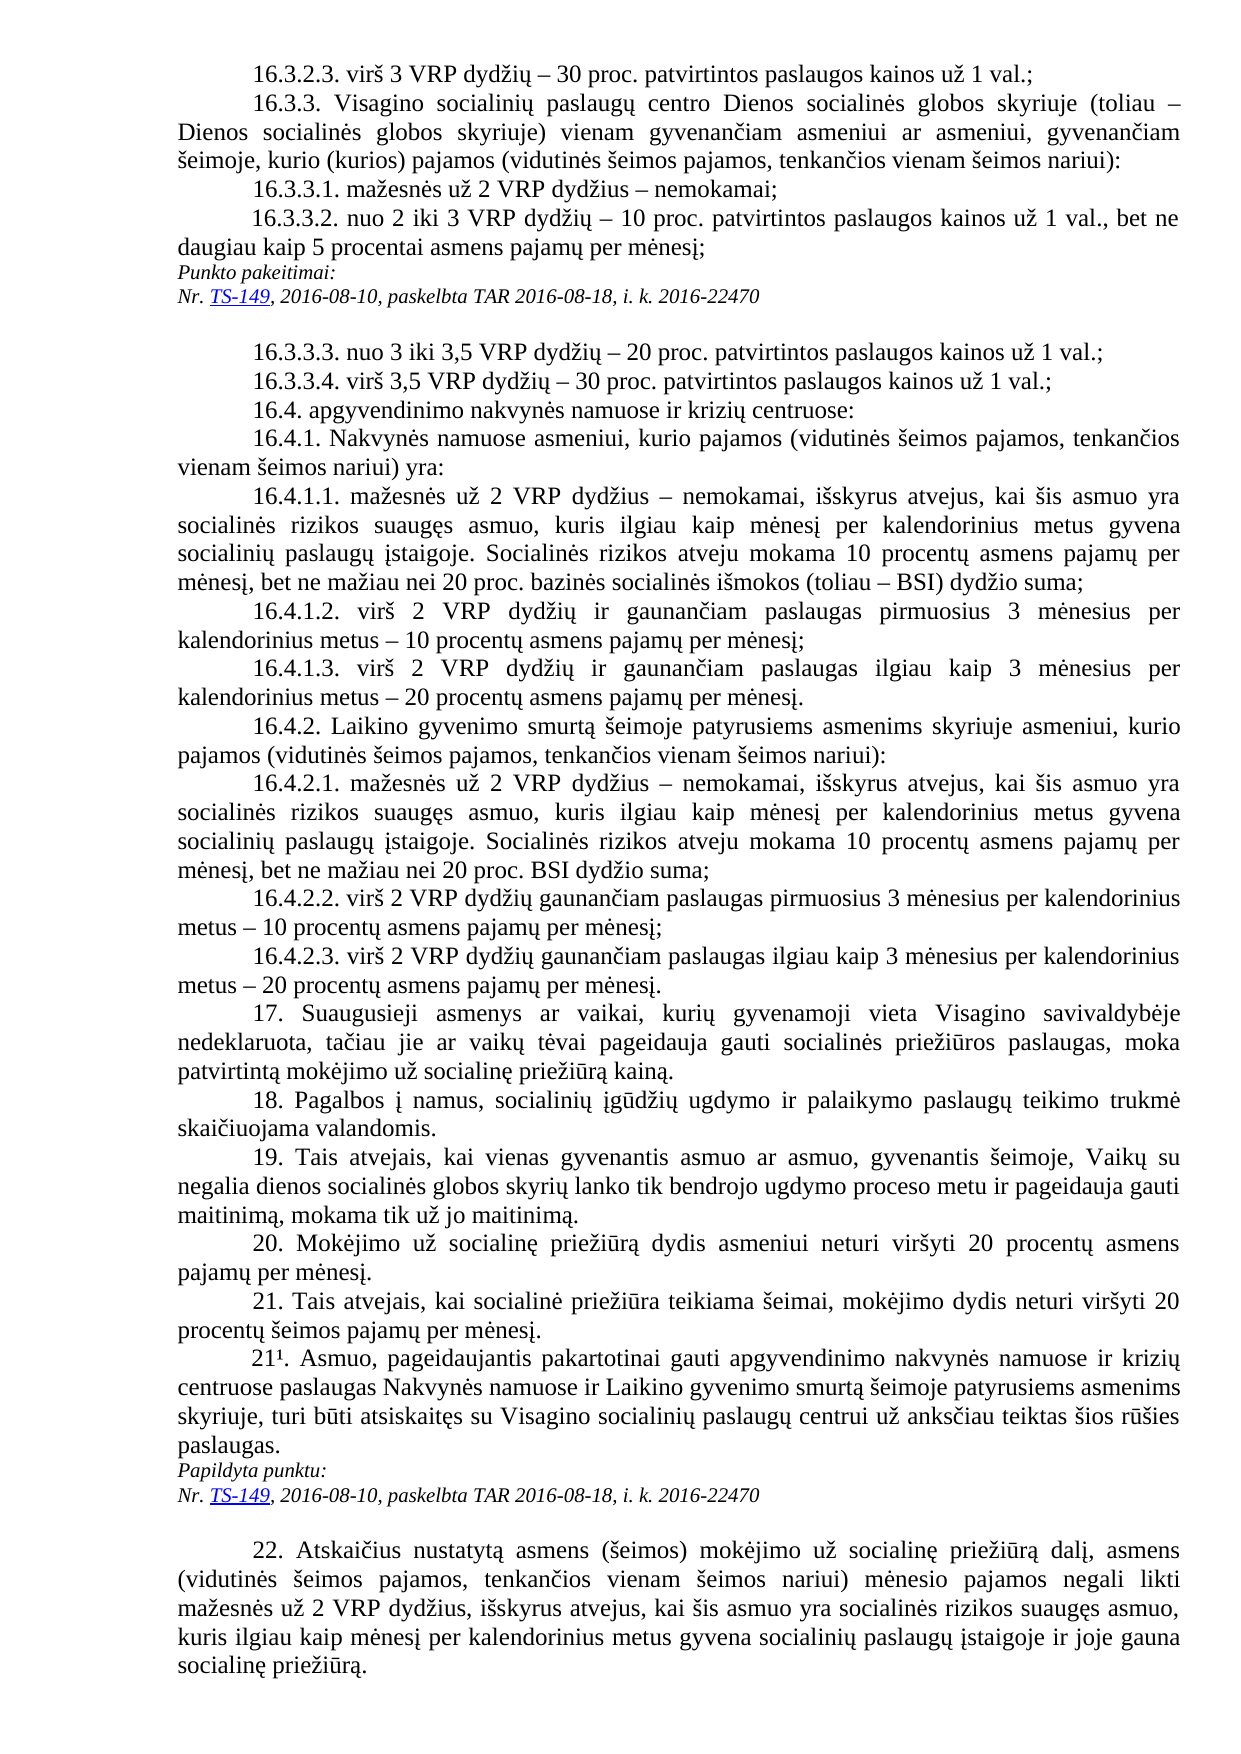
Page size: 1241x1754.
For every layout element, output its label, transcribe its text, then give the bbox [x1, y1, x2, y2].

text Punkto pakeitimai: [177, 260, 1181, 284]
text 16.3.3.4. virš 3,5 VRP dydžių – 30 proc. patvirtintos paslaugos kainos už 1 val.; [177, 366, 1181, 395]
text 16.4.1. Nakvynės namuose asmeniui, kurio pajamos (vidutinės šeimos pajamos, tenkančios vienam šeimos nariui) yra: [177, 423, 1181, 481]
text 16.3.2.3. virš 3 VRP dydžių – 30 proc. patvirtintos paslaugos kainos už 1 val.; [177, 59, 1181, 88]
text 16.3.3.3. nuo 3 iki 3,5 VRP dydžių – 20 proc. patvirtintos paslaugos kainos už 1 val.; [177, 337, 1181, 366]
text 19. Tais atvejais, kai vienas gyvenantis asmuo ar asmuo, gyvenantis šeimoje, Vaikų su negalia dienos socialinės globos skyrių lanko tik bendrojo ugdymo proceso metu ir pageidauja gauti maitinimą, mokama tik už jo maitinimą. [177, 1142, 1181, 1228]
text 16.3.3. Visagino socialinių paslaugų centro Dienos socialinės globos skyriuje (toliau – Dienos socialinės globos skyriuje) vienam gyvenančiam asmeniui ar asmeniui, gyvenančiam šeimoje, kurio (kurios) pajamos (vidutinės šeimos pajamos, tenkančios vienam šeimos nariui): [177, 88, 1181, 174]
text Nr. TS-149, 2016-08-10, paskelbta TAR 2016-08-18, i. k. 2016-22470 [177, 284, 1181, 308]
text 18. Pagalbos į namus, socialinių įgūdžių ugdymo ir palaikymo paslaugų teikimo trukmė skaičiuojama valandomis. [177, 1085, 1181, 1142]
text 16.4.1.3. virš 2 VRP dydžių ir gaunančiam paslaugas ilgiau kaip 3 mėnesius per kalendorinius metus – 20 procentų asmens pajamų per mėnesį. [177, 653, 1181, 711]
text 22. Atskaičius nustatytą asmens (šeimos) mokėjimo už socialinę priežiūrą dalį, asmens (vidutinės šeimos pajamos, tenkančios vienam šeimos nariui) mėnesio pajamos negali likti mažesnės už 2 VRP dydžius, išskyrus atvejus, kai šis asmuo yra socialinės rizikos suaugęs asmuo, kuris ilgiau kaip mėnesį per kalendorinius metus gyvena socialinių paslaugų įstaigoje ir joje gauna socialinę priežiūrą. [177, 1535, 1181, 1679]
text Nr. TS-149, 2016-08-10, paskelbta TAR 2016-08-18, i. k. 2016-22470 [177, 1482, 1181, 1507]
text 17. Suaugusieji asmenys ar vaikai, kurių gyvenamoji vieta Visagino savivaldybėje nedeklaruota, tačiau jie ar vaikų tėvai pageidauja gauti socialinės priežiūros paslaugas, moka patvirtintą mokėjimo už socialinę priežiūrą kainą. [177, 998, 1181, 1085]
text 16.4.1.1. mažesnės už 2 VRP dydžius – nemokamai, išskyrus atvejus, kai šis asmuo yra socialinės rizikos suaugęs asmuo, kuris ilgiau kaip mėnesį per kalendorinius metus gyvena socialinių paslaugų įstaigoje. Socialinės rizikos atveju mokama 10 procentų asmens pajamų per mėnesį, bet ne mažiau nei 20 proc. bazinės socialinės išmokos (toliau – BSI) dydžio suma; [177, 481, 1181, 596]
text 16.3.3.1. mažesnės už 2 VRP dydžius – nemokamai; [177, 174, 1181, 203]
text 16.4. apgyvendinimo nakvynės namuose ir krizių centruose: [177, 395, 1181, 423]
text 16.4.2.3. virš 2 VRP dydžių gaunančiam paslaugas ilgiau kaip 3 mėnesius per kalendorinius metus – 20 procentų asmens pajamų per mėnesį. [177, 941, 1181, 998]
text 16.4.2.2. virš 2 VRP dydžių gaunančiam paslaugas pirmuosius 3 mėnesius per kalendorinius metus – 10 procentų asmens pajamų per mėnesį; [177, 883, 1181, 941]
text 16.4.2. Laikino gyvenimo smurtą šeimoje patyrusiems asmenims skyriuje asmeniui, kurio pajamos (vidutinės šeimos pajamos, tenkančios vienam šeimos nariui): [177, 711, 1181, 768]
text 20. Mokėjimo už socialinę priežiūrą dydis asmeniui neturi viršyti 20 procentų asmens pajamų per mėnesį. [177, 1228, 1181, 1286]
text 21¹. Asmuo, pageidaujantis pakartotinai gauti apgyvendinimo nakvynės namuose ir krizių centruose paslaugas Nakvynės namuose ir Laikino gyvenimo smurtą šeimoje patyrusiems asmenims skyriuje, turi būti atsiskaitęs su Visagino socialinių paslaugų centrui už anksčiau teiktas šios rūšies paslaugas. [177, 1343, 1181, 1458]
text 16.4.1.2. virš 2 VRP dydžių ir gaunančiam paslaugas pirmuosius 3 mėnesius per kalendorinius metus – 10 procentų asmens pajamų per mėnesį; [177, 596, 1181, 653]
text 16.4.2.1. mažesnės už 2 VRP dydžius – nemokamai, išskyrus atvejus, kai šis asmuo yra socialinės rizikos suaugęs asmuo, kuris ilgiau kaip mėnesį per kalendorinius metus gyvena socialinių paslaugų įstaigoje. Socialinės rizikos atveju mokama 10 procentų asmens pajamų per mėnesį, bet ne mažiau nei 20 proc. BSI dydžio suma; [177, 768, 1181, 883]
text Papildyta punktu: [177, 1458, 1181, 1482]
text 16.3.3.2. nuo 2 iki 3 VRP dydžių – 10 proc. patvirtintos paslaugos kainos už 1 val., bet ne daugiau kaip 5 procentai asmens pajamų per mėnesį; [177, 203, 1181, 260]
text 21. Tais atvejais, kai socialinė priežiūra teikiama šeimai, mokėjimo dydis neturi viršyti 20 procentų šeimos pajamų per mėnesį. [177, 1286, 1181, 1343]
